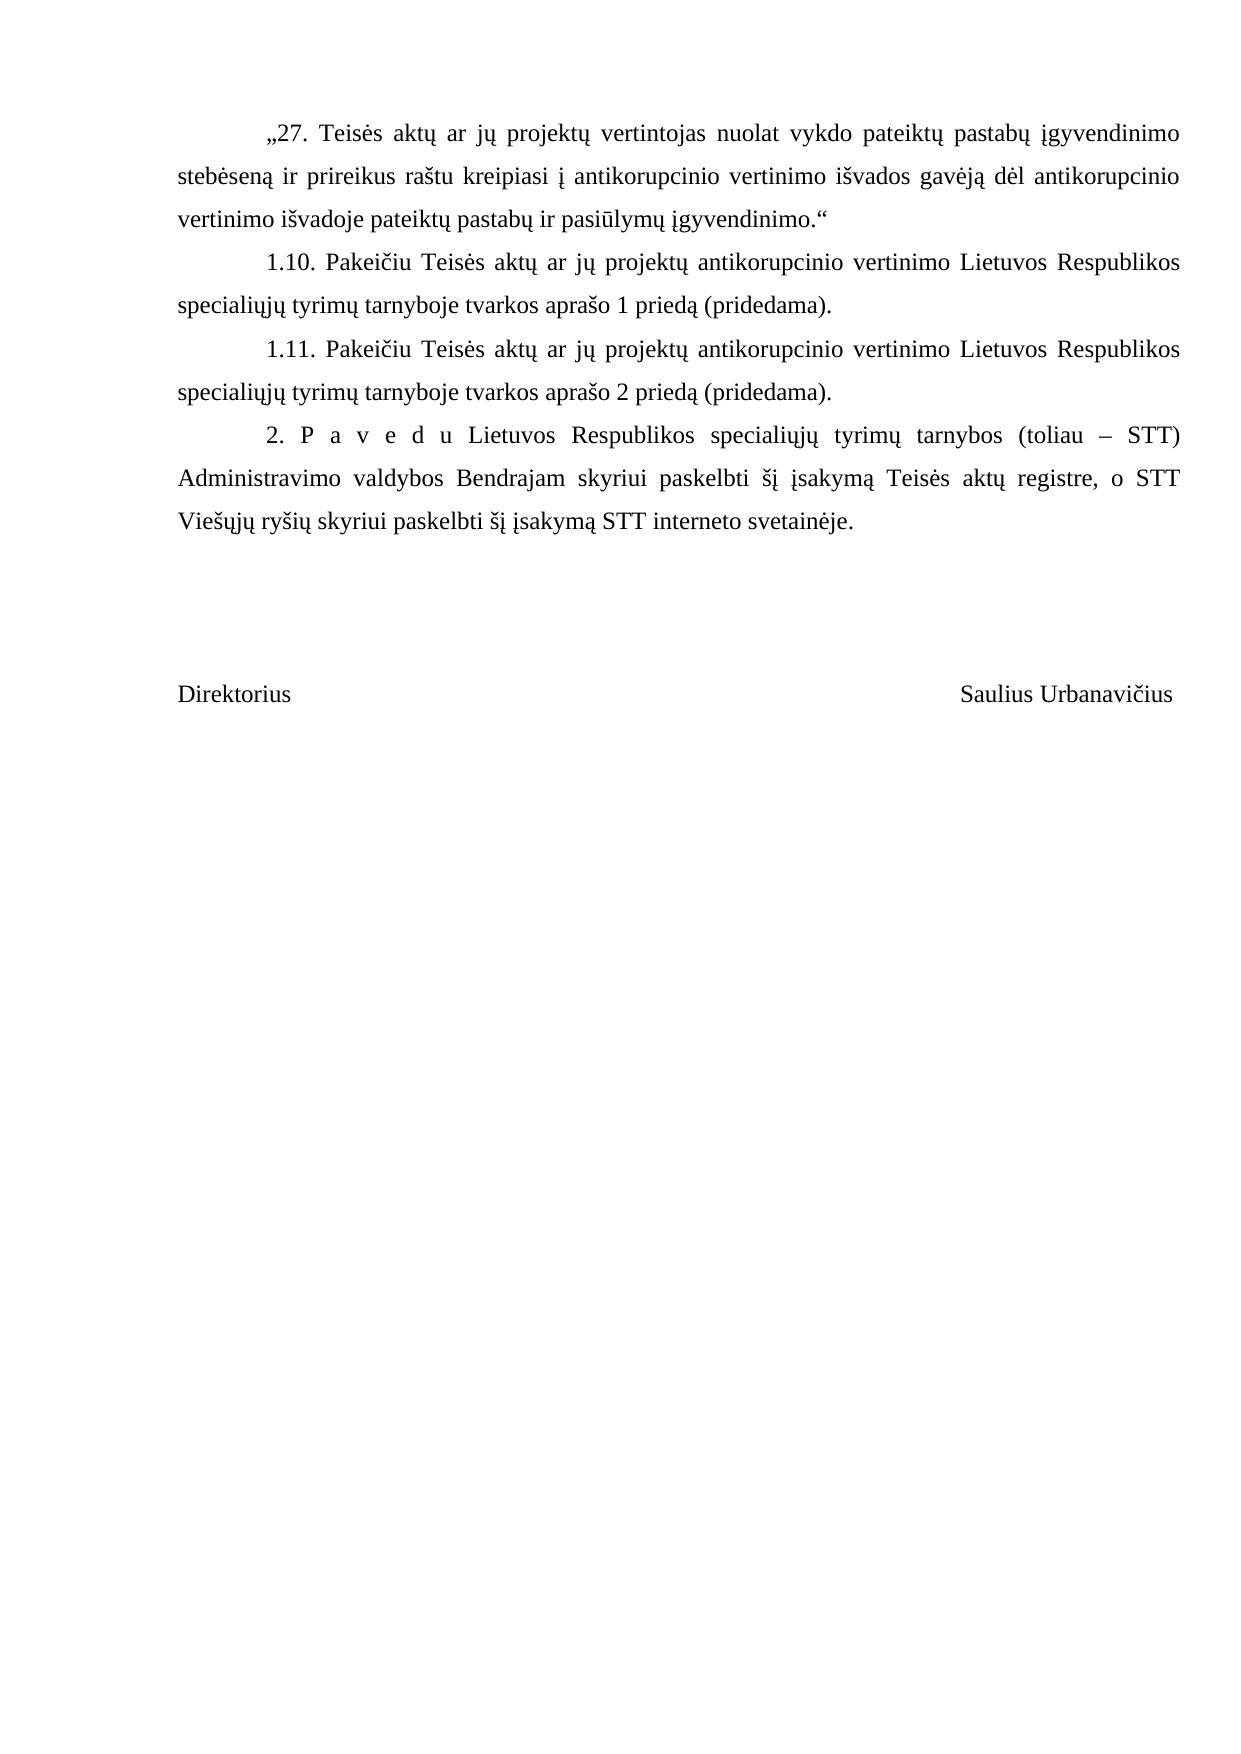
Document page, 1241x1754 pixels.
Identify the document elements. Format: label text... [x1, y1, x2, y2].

text 2. P a v e d u Lietuvos Respublikos specialiųjų tyrimų tarnybos (toliau – STT) Administravimo valdybos Bendrajam skyriui paskelbti šį įsakymą Teisės aktų registre, o STT Viešųjų ryšių skyriui paskelbti šį įsakymą STT interneto svetainėje. [177, 420, 1181, 535]
text 1.10. Pakeičiu Teisės aktų ar jų projektų antikorupcinio vertinimo Lietuvos Respublikos specialiųjų tyrimų tarnyboje tvarkos aprašo 1 priedą (pridedama). [177, 247, 1181, 319]
text Direktorius Saulius Urbanavičius [177, 679, 1181, 707]
text „27. Teisės aktų ar jų projektų vertintojas nuolat vykdo pateiktų pastabų įgyvendinimo stebėseną ir prireikus raštu kreipiasi į antikorupcinio vertinimo išvados gavėją dėl antikorupcinio vertinimo išvadoje pateiktų pastabų ir pasiūlymų įgyvendinimo.“ [177, 118, 1181, 233]
text 1.11. Pakeičiu Teisės aktų ar jų projektų antikorupcinio vertinimo Lietuvos Respublikos specialiųjų tyrimų tarnyboje tvarkos aprašo 2 priedą (pridedama). [177, 334, 1181, 406]
